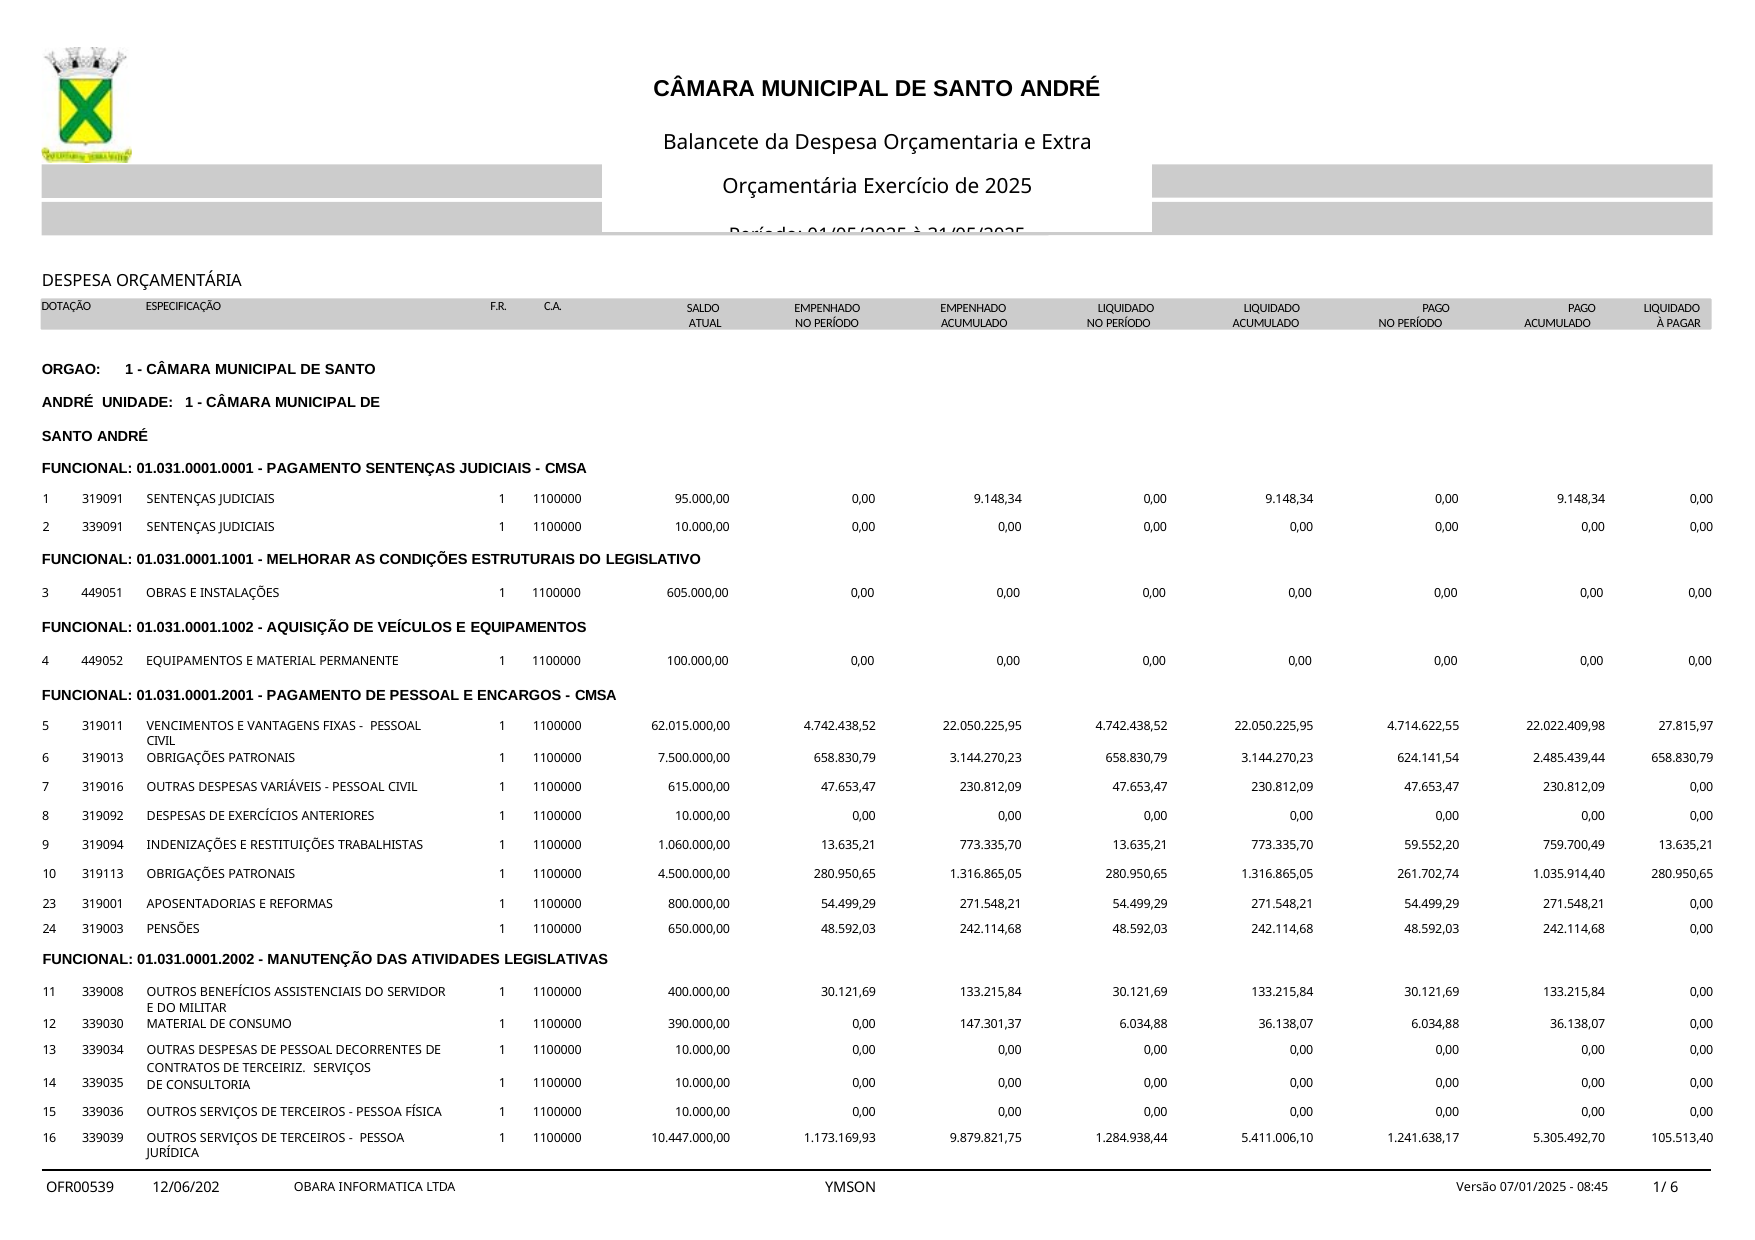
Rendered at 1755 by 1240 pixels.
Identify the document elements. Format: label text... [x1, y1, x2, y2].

table_cell 16 [39, 1125, 69, 1147]
table_cell 0,00 [1349, 1096, 1491, 1125]
table_cell 1.316.865,05 [1199, 859, 1348, 888]
table_cell 59.552,20 [1349, 829, 1491, 858]
table_header 22.050.225,95 [1199, 720, 1348, 734]
table_header 22.050.225,95 [908, 720, 1057, 734]
table_cell 390.000,00 [615, 1001, 766, 1037]
table_cell 24 [39, 917, 69, 938]
table_cell 0,00 [1647, 514, 1716, 536]
table_cell 658.830,79 [1626, 735, 1715, 771]
table_cell 0,00 [766, 1171, 908, 1177]
table_cell [486, 1171, 519, 1177]
table_cell 1100000 [519, 917, 615, 938]
table_cell 0,00 [1082, 514, 1216, 536]
table_cell 0,00 [1626, 970, 1715, 1001]
table_cell [1491, 1147, 1626, 1169]
table_cell 339039 [69, 1125, 135, 1147]
table_cell 1100000 [519, 771, 615, 800]
table_cell OUTRAS DESPESAS VARIÁVEIS - PESSOAL CIVIL [135, 771, 486, 800]
table_cell 0,00 [1216, 514, 1374, 536]
text FUNCIONAL: 01.031.0001.1001 - MELHORAR AS CONDIÇÕES ESTRUTURAIS DO LEGISLATIVO [42, 551, 1725, 567]
table_cell 13.635,21 [766, 829, 908, 858]
table_cell OBRIGAÇÕES PATRONAIS [135, 859, 486, 888]
table_cell 1100000 [519, 1059, 615, 1096]
table_header 1100000 [519, 720, 615, 734]
table_cell 1 [486, 829, 519, 858]
table_cell 5.411.006,10 [1199, 1125, 1348, 1147]
table_cell 0,00 [1199, 1038, 1348, 1059]
table_cell 319003 [69, 917, 135, 938]
text FUNCIONAL: 01.031.0001.1002 - AQUISIÇÃO DE VEÍCULOS E EQUIPAMENTOS [42, 619, 1725, 635]
table_cell [519, 1171, 615, 1177]
table_cell 0,00 [1349, 1059, 1491, 1096]
table_cell [1057, 1147, 1199, 1169]
table_cell [1349, 1147, 1491, 1169]
table_cell 10.000,00 [628, 514, 791, 536]
table_cell 10.447.000,00 [615, 1125, 766, 1147]
table_cell CONTRATOS DE TERCEIRIZ. SERVIÇOS DE CONSULTORIA [135, 1059, 486, 1096]
table_cell 147.301,37 [908, 1001, 1057, 1037]
table_cell 0,00 [908, 1096, 1057, 1125]
table_cell 47.653,47 [1057, 771, 1199, 800]
table_cell 3.144.270,23 [1199, 735, 1348, 771]
table_cell FUNCIONAL: 01.031.0001.2002 - MANUTENÇÃO DAS ATIVIDADES LEGISLATIVAS [39, 938, 1715, 970]
table_cell 48.592,03 [1057, 917, 1199, 938]
table_cell 1 [486, 1059, 519, 1096]
table_cell 0,00 [766, 800, 908, 829]
table_cell 36.138,07 [1491, 1001, 1626, 1037]
table_header 62.015.000,00 [615, 720, 766, 734]
table_cell 1100000 [519, 735, 615, 771]
table_header 9.148,34 [1216, 493, 1374, 514]
table_header 0,00 [1647, 493, 1716, 514]
table_cell 0,00 [1057, 1038, 1199, 1059]
table_cell 280.950,65 [1057, 859, 1199, 888]
table_cell 11 [39, 970, 69, 1001]
table_cell 230.812,09 [1199, 771, 1348, 800]
table_cell 339035 [69, 1059, 135, 1096]
table_cell 400.000,00 [615, 970, 766, 1001]
table_header 4.742.438,52 [766, 720, 908, 734]
table_cell 1 [486, 735, 519, 771]
table_cell 1.284.938,44 [1057, 1125, 1199, 1147]
table_cell 271.548,21 [1199, 888, 1348, 917]
table_cell 1100000 [519, 514, 628, 536]
table_cell 658.830,79 [766, 735, 908, 771]
table_cell 1 [486, 1038, 519, 1059]
text FUNCIONAL: 01.031.0001.0001 - PAGAMENTO SENTENÇAS JUDICIAIS - CMSA [42, 460, 1725, 477]
table_cell [1349, 1171, 1491, 1177]
table_cell 319013 [69, 735, 135, 771]
table_header 95.000,00 [628, 493, 791, 514]
table_cell 1.173.169,93 [766, 1125, 908, 1147]
table_cell 319092 [69, 800, 135, 829]
table_cell 5.305.492,70 [1491, 1125, 1626, 1147]
table_cell 30.121,69 [766, 970, 908, 1001]
table_cell 6.034,88 [1057, 1001, 1199, 1037]
table_cell 133.215,84 [908, 970, 1057, 1001]
table_cell 9 [39, 829, 69, 858]
table_cell 54.499,29 [1057, 888, 1199, 917]
table_header 1100000 [519, 493, 628, 514]
table_cell 0,00 [1349, 1038, 1491, 1059]
table_cell 1.316.865,05 [908, 859, 1057, 888]
table_cell 319094 [69, 829, 135, 858]
table_cell [1199, 1147, 1348, 1169]
table_cell 230.812,09 [1491, 771, 1626, 800]
table_cell 0,00 [766, 1001, 908, 1037]
table_cell [486, 1147, 519, 1169]
table_cell 0,00 [766, 1038, 908, 1059]
table_cell 242.114,68 [1491, 917, 1626, 938]
table_header 4.742.438,52 [1057, 720, 1199, 734]
table_cell 54.499,29 [766, 888, 908, 917]
table_cell E DO MILITAR MATERIAL DE CONSUMO [135, 1001, 486, 1037]
table_cell 0,00 [1349, 800, 1491, 829]
table_cell 1 [486, 917, 519, 938]
text FUNCIONAL: 01.031.0001.2001 - PAGAMENTO DE PESSOAL E ENCARGOS - CMSA [42, 687, 1725, 703]
table_cell [1491, 1171, 1626, 1175]
table_header 0,00 [1082, 493, 1216, 514]
table_cell 4.500.000,00 [615, 859, 766, 888]
table_cell 0,00 [1626, 1001, 1715, 1037]
table_cell 10.000,00 [615, 1059, 766, 1096]
table_cell 800.000,00 [615, 888, 766, 917]
table_cell 773.335,70 [908, 829, 1057, 858]
table_cell 0,00 [1626, 917, 1715, 938]
table_cell 0,00 [1491, 1059, 1626, 1096]
table_cell 1 [486, 771, 519, 800]
table_cell 7 [39, 771, 69, 800]
table_cell 48.592,03 [1349, 917, 1491, 938]
table_cell 1 [486, 800, 519, 829]
table_cell 0,00 [1491, 1038, 1626, 1059]
table_header 0,00 [1374, 493, 1507, 514]
table_cell 0,00 [791, 514, 924, 536]
table_cell [69, 1147, 135, 1169]
table_cell [1057, 1171, 1199, 1177]
table_cell 1100000 [519, 829, 615, 858]
table_header 9.148,34 [1508, 493, 1647, 514]
table_header 0,00 [791, 493, 924, 514]
table_cell 0,00 [1199, 1096, 1348, 1125]
table_cell 7.500.000,00 [615, 735, 766, 771]
table_cell 650.000,00 [615, 917, 766, 938]
table_cell 14 [39, 1059, 69, 1096]
table_cell 9.879.821,75 [908, 1125, 1057, 1147]
table_cell 0,00 [1626, 800, 1715, 829]
table_cell 0,00 [1491, 800, 1626, 829]
table_cell 10.000,00 [615, 1038, 766, 1059]
table_cell 1 [486, 1096, 519, 1125]
table_cell 1100000 [519, 1125, 615, 1147]
table_cell 1 [486, 1001, 519, 1037]
table_cell 615.000,00 [615, 771, 766, 800]
table_cell 48.592,03 [766, 917, 908, 938]
table_cell PENSÕES [135, 917, 486, 938]
table_header 319011 [69, 720, 135, 734]
table_cell 1100000 [519, 800, 615, 829]
table_cell 133.215,84 [1199, 970, 1348, 1001]
table_header 4.714.622,55 [1349, 720, 1491, 734]
table_cell 1.241.638,17 [1349, 1125, 1491, 1147]
table_cell 319001 [69, 888, 135, 917]
table_cell 1.035.914,40 [1491, 859, 1626, 888]
table_header 9.148,34 [924, 493, 1082, 514]
table_header 1 [393, 493, 519, 514]
table_cell [1199, 1171, 1348, 1177]
table_cell 1 [393, 514, 519, 536]
table_cell 0,00 [1626, 771, 1715, 800]
table_cell 242.114,68 [908, 917, 1057, 938]
table_cell 30.121,69 [1057, 970, 1199, 1001]
table_cell 1 [486, 970, 519, 1001]
table_cell 6.034,88 [1349, 1001, 1491, 1037]
table_cell 339008 [69, 970, 135, 1001]
table_cell [908, 1147, 1057, 1169]
table_cell APOSENTADORIAS E REFORMAS [135, 888, 486, 917]
table_cell 12 [39, 1001, 69, 1037]
table_cell 13.635,21 [1057, 829, 1199, 858]
table_cell 10.000,00 [615, 800, 766, 829]
table_cell 0,00 [766, 1096, 908, 1125]
table_cell 1100000 [519, 1038, 615, 1059]
table_cell 15 [39, 1096, 69, 1125]
table_cell 0,00 [1626, 1096, 1715, 1125]
table_cell 133.215,84 [1491, 970, 1626, 1001]
table_header VENCIMENTOS E VANTAGENS FIXAS - PESSOAL [135, 720, 486, 734]
table_header 1 319091 SENTENÇAS JUDICIAIS [39, 493, 393, 514]
table_cell 0,00 [766, 1059, 908, 1096]
table_cell 0,00 [1199, 800, 1348, 829]
table_cell 13.635,21 [1626, 829, 1715, 858]
table_cell JURÍDICA [135, 1147, 486, 1169]
table_cell [69, 1171, 135, 1177]
table_cell 0,00 [1491, 1096, 1626, 1125]
table_cell 2 339091 SENTENÇAS JUDICIAIS [39, 514, 393, 536]
table_cell 271.548,21 [908, 888, 1057, 917]
table_header 27.815,97 [1626, 720, 1715, 734]
table_cell [519, 1147, 615, 1169]
table_cell 230.812,09 [908, 771, 1057, 800]
subtitle DESPESA ORÇAMENTÁRIA [42, 269, 1725, 291]
table_cell 1.060.000,00 [615, 829, 766, 858]
table_cell 23 [39, 888, 69, 917]
table_cell 47.653,47 [1349, 771, 1491, 800]
table_cell 10.000,00 [615, 1096, 766, 1125]
table_cell DESPESAS DE EXERCÍCIOS ANTERIORES [135, 800, 486, 829]
table_cell 339030 [69, 1001, 135, 1037]
table_cell 319113 [69, 859, 135, 888]
table_cell 0,00 [1508, 514, 1647, 536]
table_cell 0,00 [1626, 1038, 1715, 1059]
table_cell 242.114,68 [1199, 917, 1348, 938]
table_cell 36.138,07 [1199, 1001, 1348, 1037]
table_header 22.022.409,98 [1491, 720, 1626, 734]
table_cell [135, 1171, 486, 1177]
table_cell 0,00 [908, 1059, 1057, 1096]
table_header 1 [486, 720, 519, 734]
table_cell 8 [39, 800, 69, 829]
table_cell 54.499,29 [1349, 888, 1491, 917]
table_cell 0,00 [1626, 888, 1715, 917]
table_cell 1100000 [519, 1096, 615, 1125]
table_cell 0,00 [908, 800, 1057, 829]
table_cell INDENIZAÇÕES E RESTITUIÇÕES TRABALHISTAS [135, 829, 486, 858]
table_cell 0,00 [924, 514, 1082, 536]
table_cell 2.485.439,44 [1491, 735, 1626, 771]
table_cell [1626, 1147, 1715, 1177]
table_cell 0,00 [1374, 514, 1507, 536]
table_cell 271.548,21 [1491, 888, 1626, 917]
table_cell 339036 [69, 1096, 135, 1125]
table_cell 13 [39, 1038, 69, 1059]
table_cell 20.000,00 [615, 1147, 766, 1169]
table_cell 0,00 [908, 1038, 1057, 1059]
table_cell 759.700,49 [1491, 829, 1626, 858]
table_cell [908, 1171, 1057, 1177]
table_cell 105.513,40 [1626, 1125, 1715, 1147]
table_cell 0,00 [1199, 1059, 1348, 1096]
table_cell 0,00 [1626, 1059, 1715, 1096]
table_cell 1100000 [519, 970, 615, 1001]
table_cell 280.950,65 [1626, 859, 1715, 888]
table_cell CIVIL OBRIGAÇÕES PATRONAIS [135, 735, 486, 771]
text ORGAO: 1 - CÂMARA MUNICIPAL DE SANTO ANDRÉ UNIDADE: 1 - CÂMARA MUNICIPAL DE SANTO ANDRÉ [42, 361, 431, 444]
table_cell 0,00 [1057, 800, 1199, 829]
table_cell 280.950,65 [766, 859, 908, 888]
table_cell 0,00 [1057, 1059, 1199, 1096]
table_cell 1 [486, 1125, 519, 1147]
table_cell 339034 [69, 1038, 135, 1059]
table_cell OUTROS BENEFÍCIOS ASSISTENCIAIS DO SERVIDOR [135, 970, 486, 1001]
table_cell OUTROS SERVIÇOS DE TERCEIROS - PESSOA [135, 1125, 486, 1147]
table_cell 1 [486, 859, 519, 888]
table_cell 1100000 [519, 859, 615, 888]
table_cell 1100000 [519, 1001, 615, 1037]
table_cell OUTROS SERVIÇOS DE TERCEIROS - PESSOA FÍSICA [135, 1096, 486, 1125]
table_cell OUTRAS DESPESAS DE PESSOAL DECORRENTES DE [135, 1038, 486, 1059]
table_cell 30.121,69 [1349, 970, 1491, 1001]
table_cell 20.000,00 [615, 1171, 766, 1177]
table_cell 0,00 [766, 1147, 908, 1169]
table_cell 6 [39, 735, 69, 771]
table_cell 319016 [69, 771, 135, 800]
table_cell 658.830,79 [1057, 735, 1199, 771]
table_cell 0,00 [1057, 1096, 1199, 1125]
table_cell 773.335,70 [1199, 829, 1348, 858]
table_cell 1 [486, 888, 519, 917]
table_cell 261.702,74 [1349, 859, 1491, 888]
table_cell 3.144.270,23 [908, 735, 1057, 771]
text 3 449051 OBRAS E INSTALAÇÕES 1 1100000 605.000,00 0,00 0,00 0,00 0,00 0,00 0,00 0,00 [42, 584, 1725, 601]
table_header 5 [39, 720, 69, 734]
table_cell 624.141,54 [1349, 735, 1491, 771]
table_cell 10 [39, 859, 69, 888]
text 4 449052 EQUIPAMENTOS E MATERIAL PERMANENTE 1 1100000 100.000,00 0,00 0,00 0,00 0,00 0,00 0,00 0,00 [42, 652, 1725, 669]
table_cell [39, 1147, 69, 1177]
table_cell 1100000 [519, 888, 615, 917]
table_cell 47.653,47 [766, 771, 908, 800]
